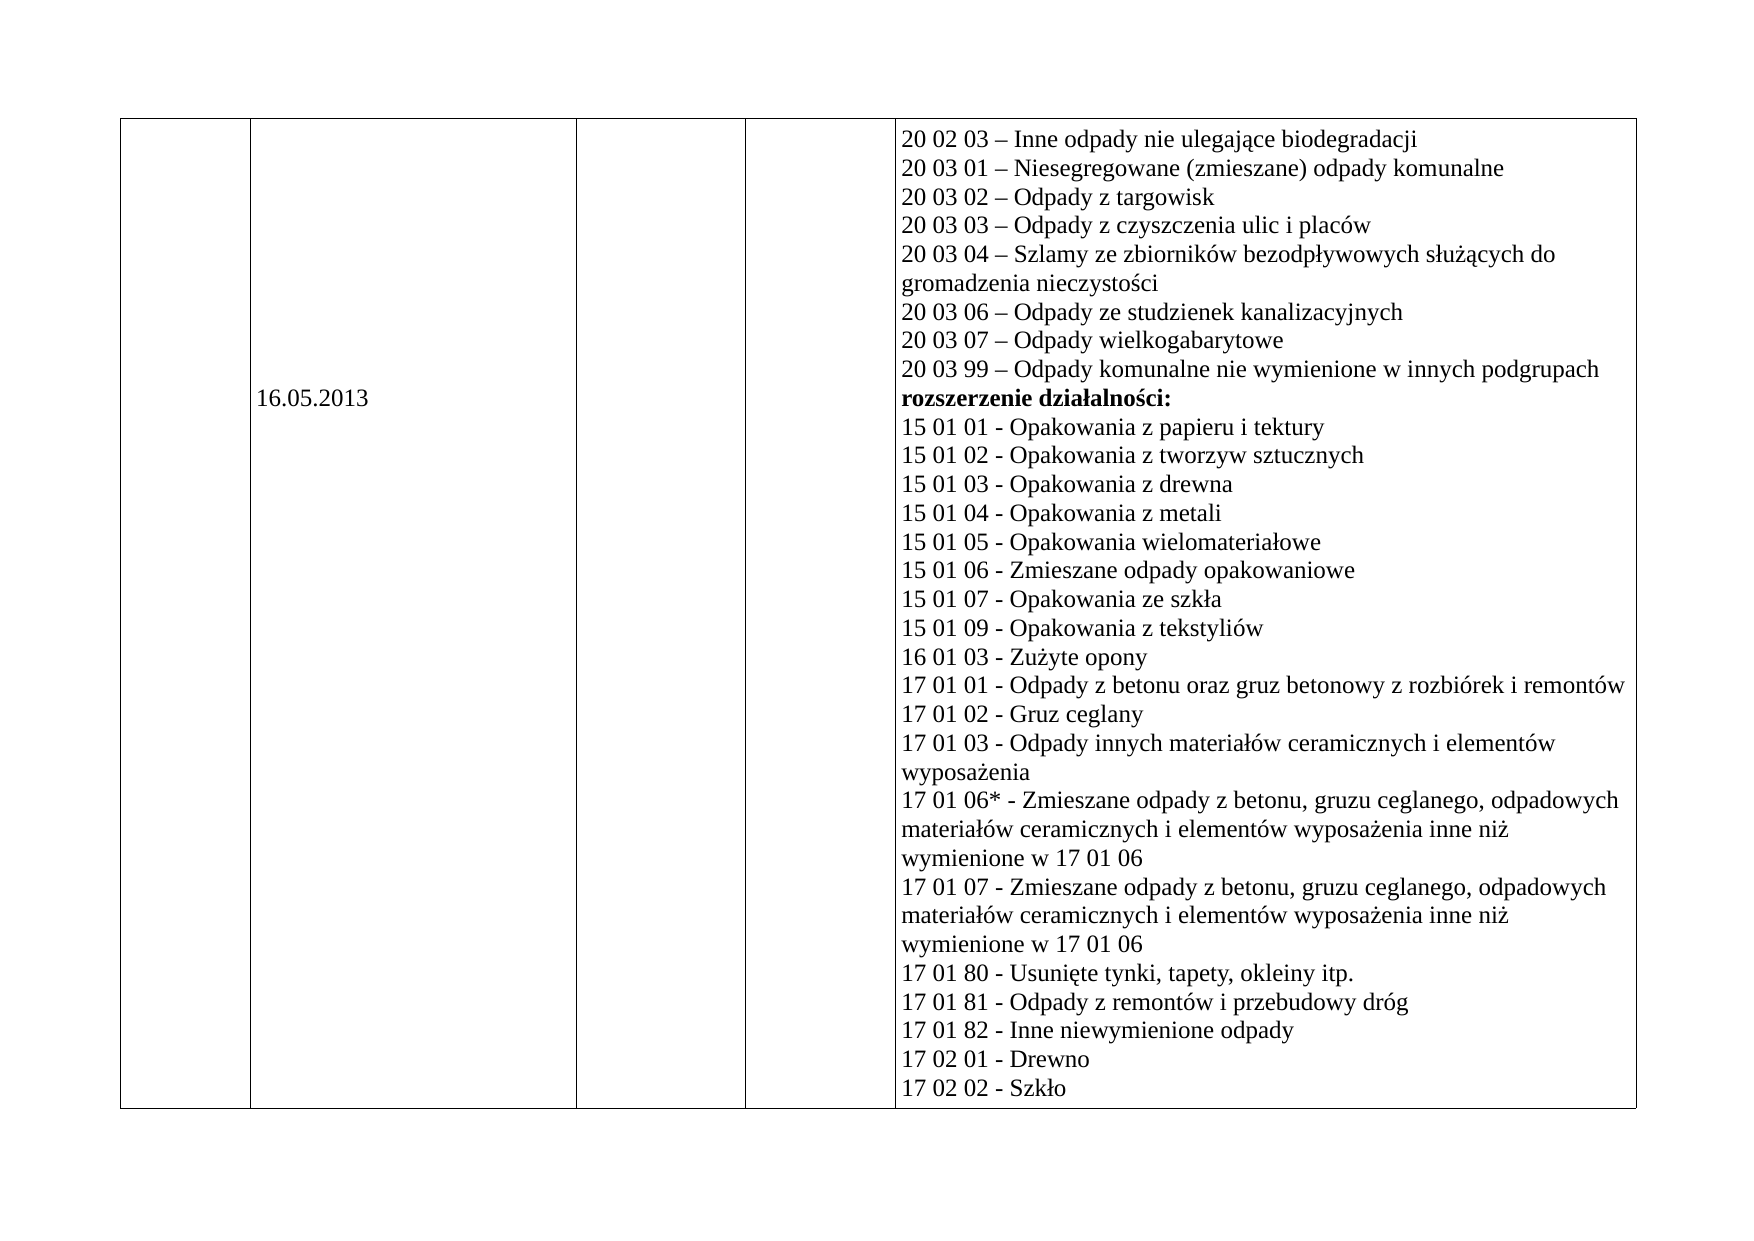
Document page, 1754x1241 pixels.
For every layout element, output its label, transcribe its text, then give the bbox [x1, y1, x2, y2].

table_cell 20 02 03 – Inne odpady nie ulegające biodegradacji 20 03 01 – Niesegregowane (zmieszane) odpady komunalne 20 03 02 – Odpady z targowisk 20 03 03 – Odpady z czyszczenia ulic i placów 20 03 04 – Szlamy ze zbiorników bezodpływowych służących do gromadzenia nieczystości 20 03 06 – Odpady ze studzienek kanalizacyjnych 20 03 07 – Odpady wielkogabarytowe 20 03 99 – Odpady komunalne nie wymienione w innych podgrupach rozszerzenie działalności: 15 01 01 - Opakowania z papieru i tektury 15 01 02 - Opakowania z tworzyw sztucznych 15 01 03 - Opakowania z drewna 15 01 04 - Opakowania z metali 15 01 05 - Opakowania wielomateriałowe 15 01 06 - Zmieszane odpady opakowaniowe 15 01 07 - Opakowania ze szkła 15 01 09 - Opakowania z tekstyliów 16 01 03 - Zużyte opony 17 01 01 - Odpady z betonu oraz gruz betonowy z rozbiórek i remontów 17 01 02 - Gruz ceglany 17 01 03 - Odpady innych materiałów ceramicznych i elementów wyposażenia 17 01 06* - Zmieszane odpady z betonu, gruzu ceglanego, odpadowych materiałów ceramicznych i elementów wyposażenia inne niż wymienione w 17 01 06 17 01 07 - Zmieszane odpady z betonu, gruzu ceglanego, odpadowych materiałów ceramicznych i elementów wyposażenia inne niż wymienione w 17 01 06 17 01 80 - Usunięte tynki, tapety, okleiny itp. 17 01 81 - Odpady z remontów i przebudowy dróg 17 01 82 - Inne niewymienione odpady 17 02 01 - Drewno 17 02 02 - Szkło [896, 119, 1636, 1108]
table_cell 16.05.2013 [251, 119, 576, 1108]
table_cell [746, 119, 895, 1108]
table_cell [577, 119, 745, 1108]
table_cell [121, 119, 250, 1108]
